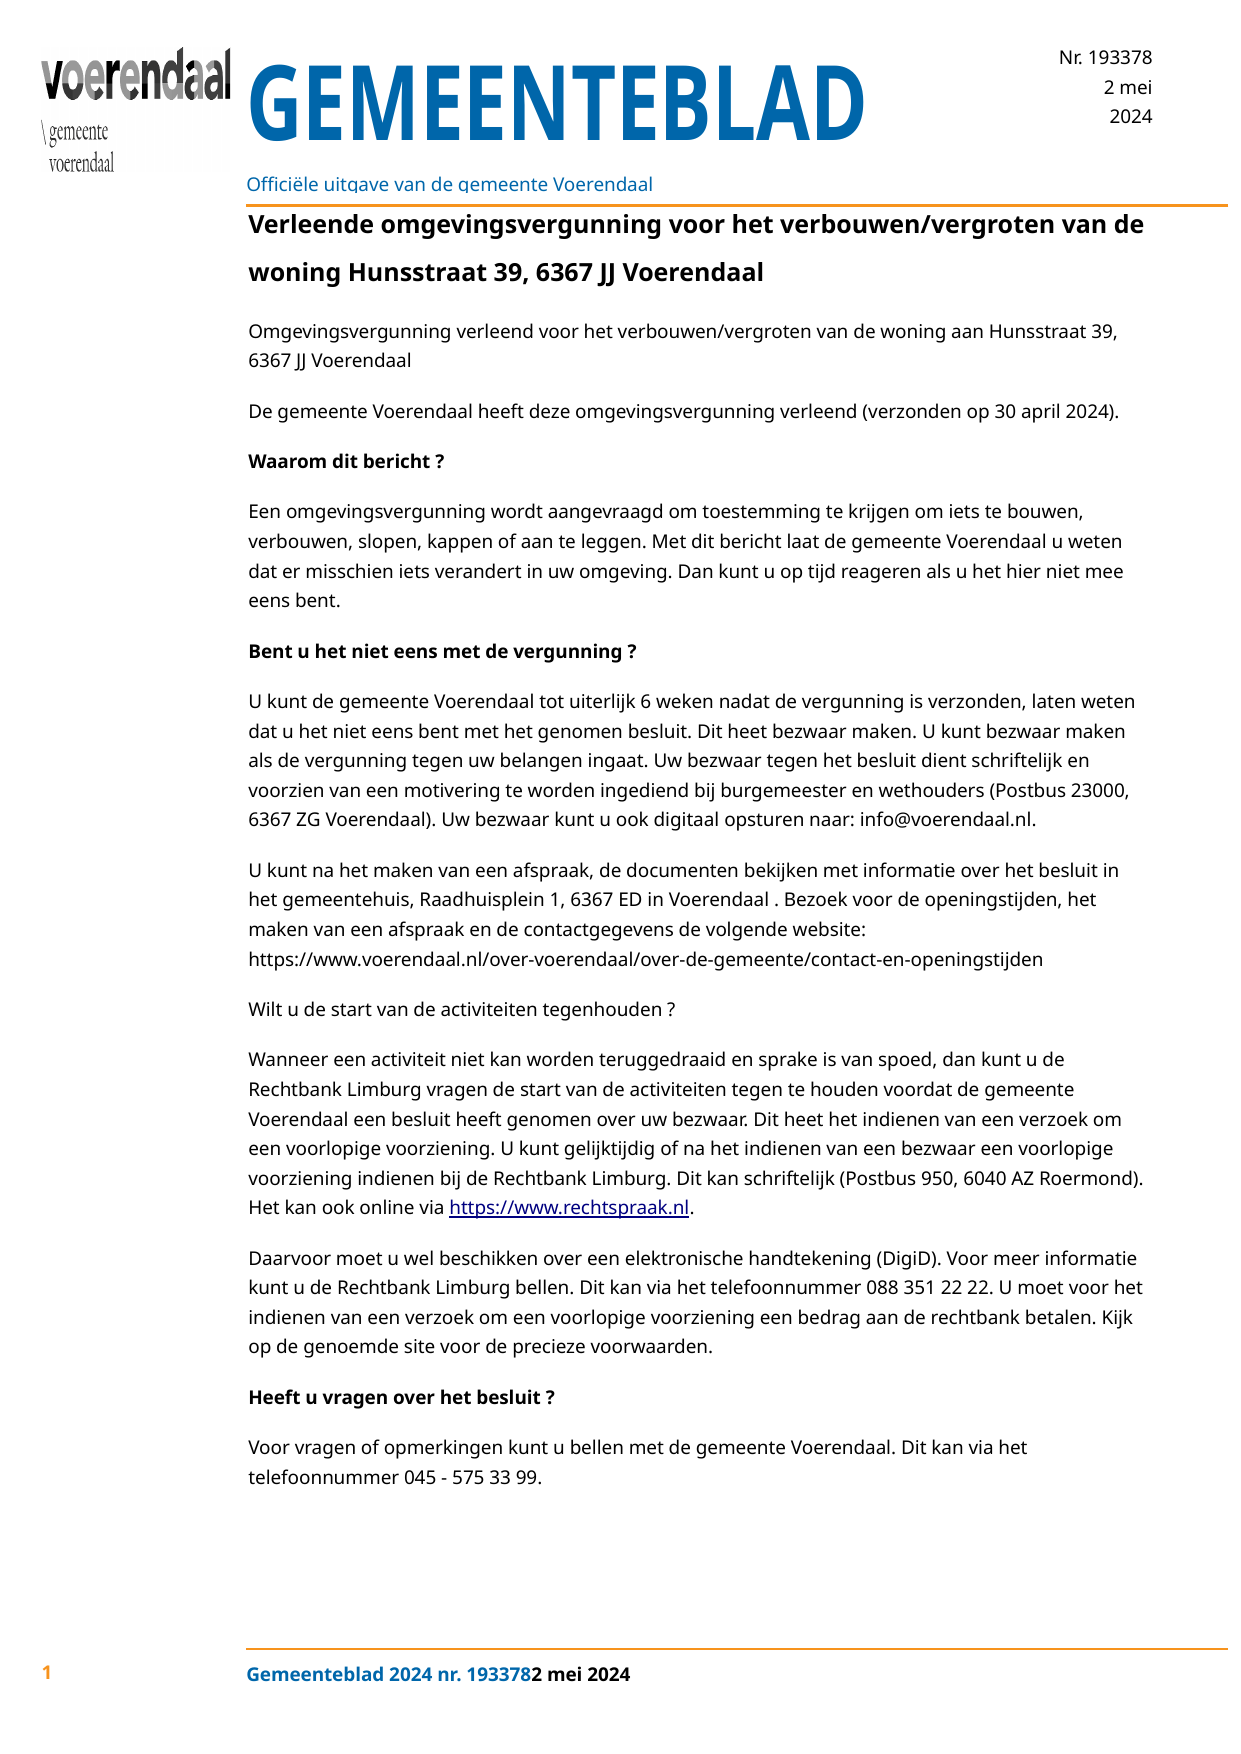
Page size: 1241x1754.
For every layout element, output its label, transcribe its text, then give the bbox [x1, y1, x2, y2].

text De gemeente Voerendaal heeft deze omgevingsvergunning verleend (verzonden op 30 april 2024). [248, 398, 1152, 424]
text Omgevingsvergunning verleend voor het verbouwen/vergroten van de woning aan Hunsstraat 39, 6367 JJ Voerendaal [248, 318, 1152, 373]
text Verleende omgevingsvergunning voor het verbouwen/vergroten van de woning Hunsstraat 39, 6367 JJ Voerendaal [248, 207, 1152, 288]
text Wanneer een activiteit niet kan worden teruggedraaid en sprake is van spoed, dan kunt u de Rechtbank Limburg vragen de start van de activiteiten tegen te houden voordat de gemeente Voerendaal een besluit heeft genomen over uw bezwaar. Dit heet het indienen van een verzoek om een voorlopige voorziening. U kunt gelijktijdig of na het indienen van een bezwaar een voorlopige voorziening indienen bij de Rechtbank Limburg. Dit kan schriftelijk (Postbus 950, 6040 AZ Roermond). Het kan ook online via https://www.rechtspraak.nl. [248, 1047, 1152, 1220]
text Een omgevingsvergunning wordt aangevraagd om toestemming te krijgen om iets te bouwen, verbouwen, slopen, kappen of aan te leggen. Met dit bericht laat de gemeente Voerendaal u weten dat er misschien iets verandert in uw omgeving. Dan kunt u op tijd reageren als u het hier niet mee eens bent. [248, 499, 1152, 613]
text Daarvoor moet u wel beschikken over een elektronische handtekening (DigiD). Voor meer informatie kunt u de Rechtbank Limburg bellen. Dit kan via het telefoonnummer 088 351 22 22. U moet voor het indienen van een verzoek om een voorlopige voorziening een bedrag aan de rechtbank betalen. Kijk op de genoemde site voor de precieze voorwaarden. [248, 1245, 1152, 1359]
text U kunt na het maken van een afspraak, de documenten bekijken met informatie over het besluit in het gemeentehuis, Raadhuisplein 1, 6367 ED in Voerendaal . Bezoek voor de openingstijden, het maken van een afspraak en de contactgegevens de volgende website: https://www.voerendaal.nl/over-voerendaal/over-de-gemeente/contact-en-openingstijden [248, 857, 1152, 972]
picture [41, 47, 231, 172]
text U kunt de gemeente Voerendaal tot uiterlijk 6 weken nadat de vergunning is verzonden, laten weten dat u het niet eens bent met het genomen besluit. Dit heet bezwaar maken. U kunt bezwaar maken als de vergunning tegen uw belangen ingaat. Uw bezwaar tegen het besluit dient schriftelijk en voorzien van een motivering te worden ingediend bij burgemeester en wethouders (Postbus 23000, 6367 ZG Voerendaal). Uw bezwaar kunt u ook digitaal opsturen naar: info@voerendaal.nl. [248, 688, 1152, 832]
text Heeft u vragen over het besluit ? [248, 1384, 1152, 1410]
text Bent u het niet eens met de vergunning ? [248, 638, 1152, 664]
text Wilt u de start van de activiteiten tegenhouden ? [248, 996, 1152, 1022]
text Waarom dit bericht ? [248, 448, 1152, 474]
text Voor vragen of opmerkingen kunt u bellen met de gemeente Voerendaal. Dit kan via het telefoonnummer 045 - 575 33 99. [248, 1434, 1152, 1490]
